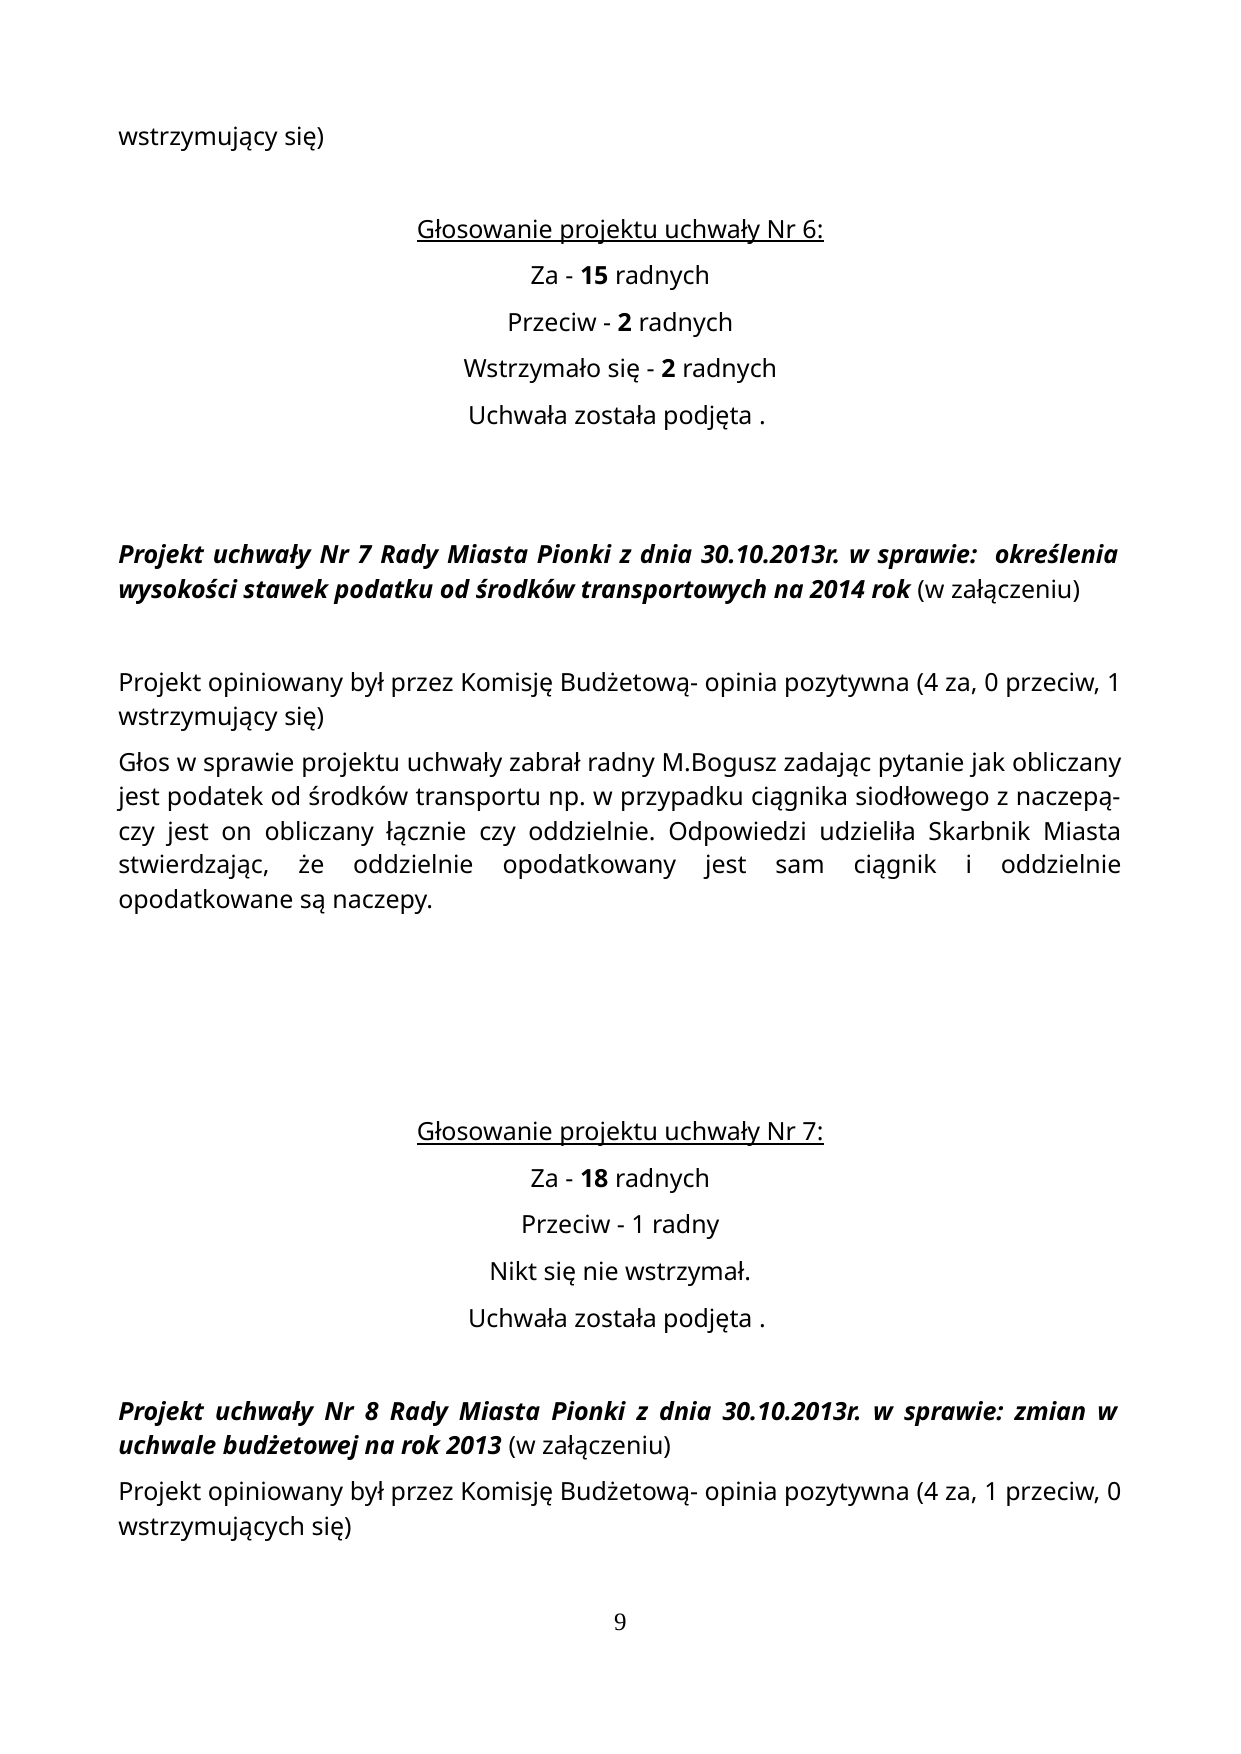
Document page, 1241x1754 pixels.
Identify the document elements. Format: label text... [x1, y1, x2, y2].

text Głosowanie projektu uchwały Nr 7: [118, 1114, 1122, 1148]
text Projekt opiniowany był przez Komisję Budżetową- opinia pozytywna (4 za, 0 przeciw, 1 wstrzymujący się) [118, 664, 1122, 732]
text Uchwała została podjęta . [118, 397, 1122, 432]
text Uchwała została podjęta . [118, 1300, 1122, 1334]
text Głosowanie projektu uchwały Nr 6: [118, 211, 1122, 245]
text Wstrzymało się - 2 radnych [118, 351, 1122, 385]
text Projekt uchwały Nr 8 Rady Miasta Pionki z dnia 30.10.2013r. w sprawie: zmian w uchwale budżetowej na rok 2013 (w załączeniu) [118, 1393, 1122, 1462]
text Głos w sprawie projektu uchwały zabrał radny M.Bogusz zadając pytanie jak obliczany jest podatek od środków transportu np. w przypadku ciągnika siodłowego z naczepą- czy jest on obliczany łącznie czy oddzielnie. Odpowiedzi udzieliła Skarbnik Miasta stwierdzając, że oddzielnie opodatkowany jest sam ciągnik i oddzielnie opodatkowane są naczepy. [118, 745, 1122, 915]
text Przeciw - 1 radny [118, 1207, 1122, 1241]
text Nikt się nie wstrzymał. [118, 1254, 1122, 1288]
text Przeciw - 2 radnych [118, 304, 1122, 338]
text Projekt opiniowany był przez Komisję Budżetową- opinia pozytywna (4 za, 1 przeciw, 0 wstrzymujących się) [118, 1474, 1122, 1542]
text Za - 18 radnych [118, 1161, 1122, 1195]
text Projekt uchwały Nr 7 Rady Miasta Pionki z dnia 30.10.2013r. w sprawie: określenia wysokości stawek podatku od środków transportowych na 2014 rok (w załączeniu) [118, 537, 1122, 605]
text wstrzymujący się) [118, 118, 1122, 152]
text Za - 15 radnych [118, 258, 1122, 292]
